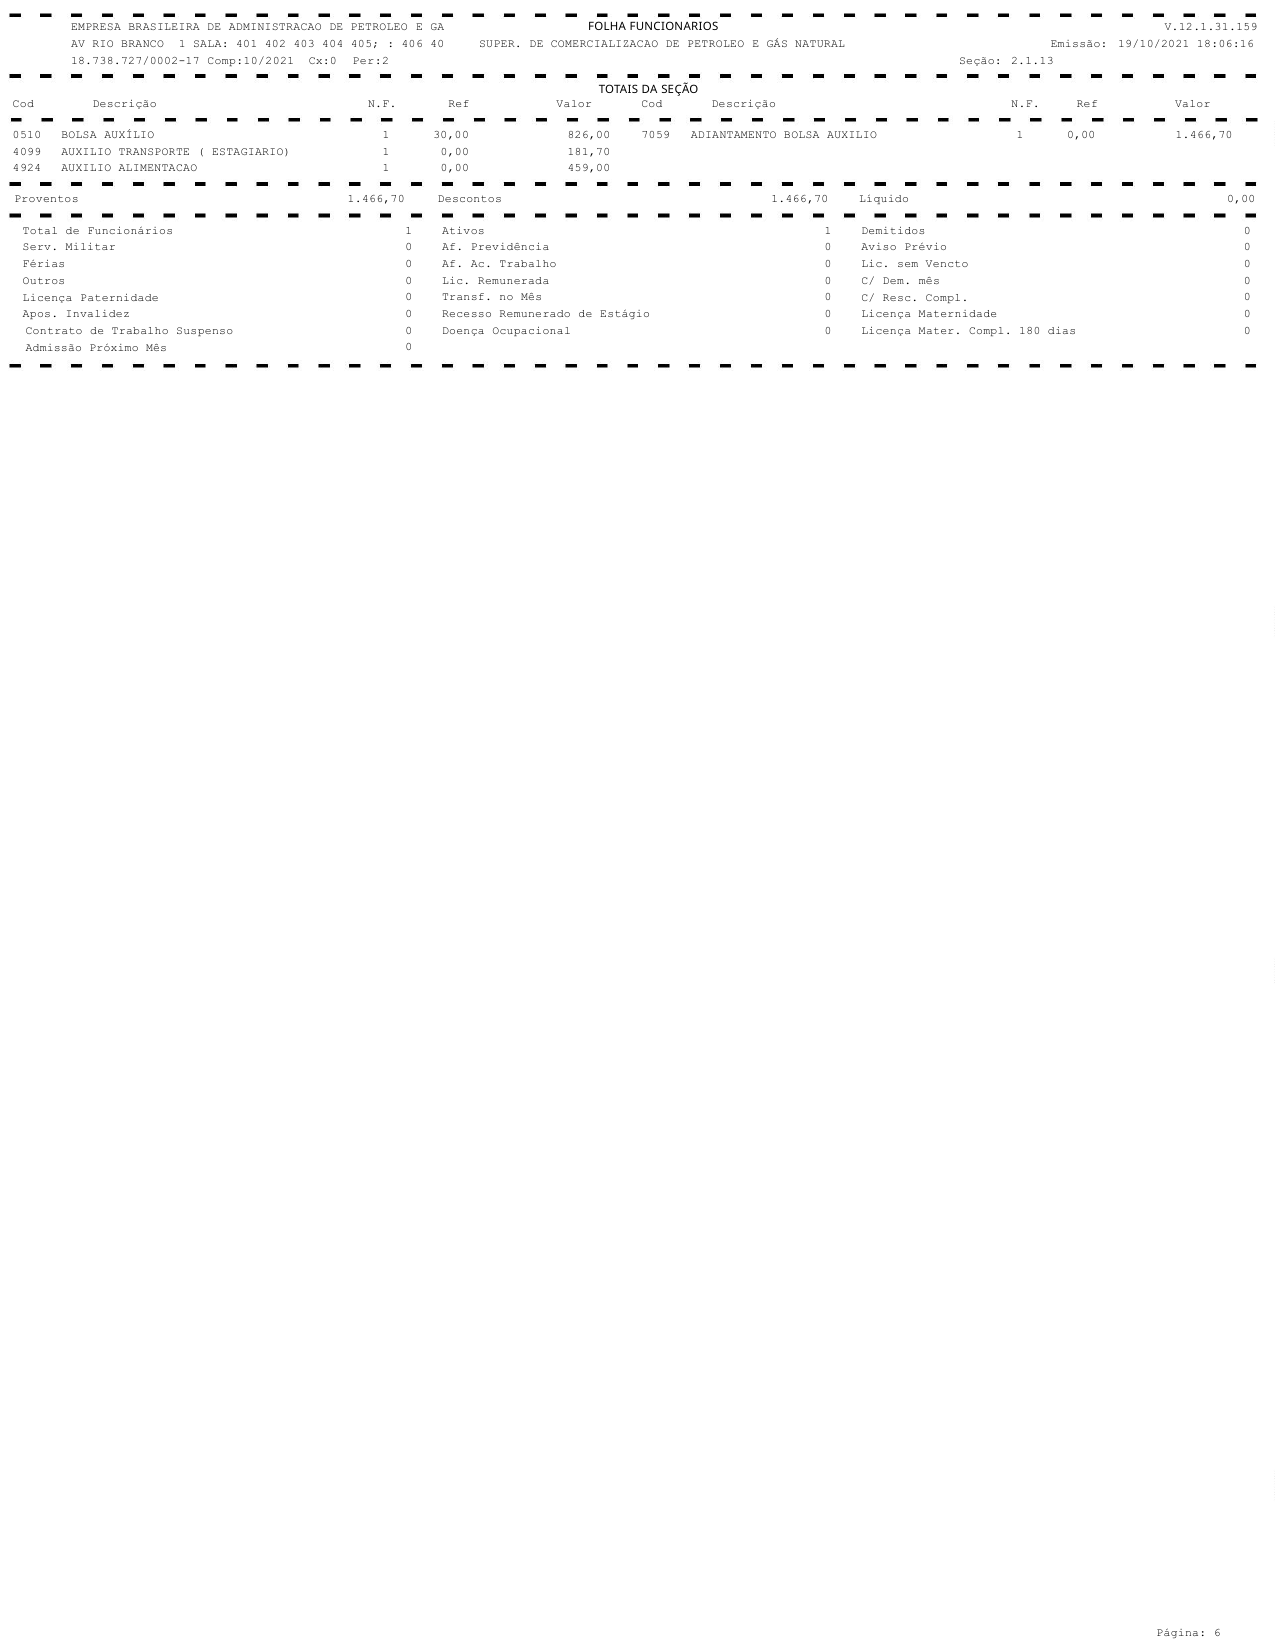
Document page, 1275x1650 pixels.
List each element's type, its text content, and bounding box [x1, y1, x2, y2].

text 0 [824, 323, 849, 337]
text Ref [1076, 97, 1115, 111]
text 0 [824, 240, 849, 253]
text 1 [382, 144, 407, 158]
text Lic. sem Vencto [861, 257, 986, 270]
text 0 [405, 257, 429, 270]
text Proventos [14, 191, 96, 205]
text EMPRESA BRASILEIRA DE ADMINISTRACAO DE PETROLEO E GA [71, 20, 469, 33]
text Valor [556, 97, 609, 111]
text C/ Dem. mês [861, 273, 986, 287]
text Descontos [437, 191, 519, 205]
text Contrato de Trabalho Suspenso [25, 323, 259, 337]
text Cod [641, 97, 680, 111]
text 0 [405, 307, 429, 320]
text TOTAIS DA SEÇÃO [598, 82, 723, 96]
text SUPER. DE COMERCIALIZACAO DE PETROLEO E GÁS NATURAL [479, 37, 871, 50]
text Licença Maternidade [861, 307, 1018, 320]
text 1.466,70 [1175, 127, 1250, 141]
text 099 [20, 144, 58, 158]
text 826,00 [567, 127, 627, 141]
text Licença Mater. Compl. 180 dias [861, 323, 1102, 337]
text Seção: 2.1.13 [959, 53, 1130, 67]
text 510 [20, 127, 58, 141]
text Recesso Remunerado de Estágio [442, 307, 675, 320]
text N.F. [1011, 97, 1057, 111]
text Líquido [859, 191, 926, 205]
text 0 [1244, 257, 1268, 270]
text 0 [405, 290, 429, 303]
text Ativos [442, 223, 502, 237]
text 1 [405, 223, 429, 237]
text C/ Resc. Compl. [861, 290, 1018, 304]
text Ref [448, 97, 487, 111]
text Valor [1175, 97, 1228, 111]
text 1 [824, 223, 849, 237]
text 0 [824, 257, 849, 270]
text Página: 6 [1156, 1626, 1237, 1639]
text Doença Ocupacional [442, 323, 675, 337]
text 7059 [641, 127, 687, 141]
text AUXILIO ALIMENTACAO [61, 161, 316, 174]
text Cod [12, 97, 51, 111]
text Descrição [92, 97, 174, 111]
text 0 [824, 307, 849, 320]
text AUXILIO TRANSPORTE ( ESTAGIARIO) [61, 144, 316, 158]
text 0 [12, 127, 20, 141]
text 0 [824, 273, 849, 287]
text Férias [22, 257, 83, 270]
picture [0, 0, 1275, 1650]
text 0 [1244, 240, 1268, 253]
text Lic. Remunerada [442, 273, 574, 287]
text 0 [1244, 273, 1268, 287]
text Transf. no Mês [442, 290, 574, 303]
text ADIANTAMENTO BOLSA AUXILIO [691, 127, 902, 141]
text 0,00 [1227, 192, 1273, 205]
text AV RIO BRANCO 1 SALA: 401 402 403 404 405; : 406 40 [71, 37, 469, 50]
text 459,00 [567, 161, 627, 174]
text Total de Funcionários [22, 223, 196, 237]
text Descrição [711, 97, 793, 111]
text 0 [405, 240, 429, 253]
text 1 [382, 161, 407, 174]
text FOLHA FUNCIONARIOS [588, 20, 737, 33]
text 0,00 [440, 161, 486, 174]
text 4 [12, 144, 20, 158]
text 19/10/2021 18:06:16 [1118, 37, 1275, 50]
text 0 [1244, 290, 1268, 303]
text 0 [405, 273, 429, 287]
text V.12.1.31.159 [1164, 20, 1275, 33]
text Af. Ac. Trabalho [442, 257, 574, 270]
text 0,00 [1067, 127, 1113, 141]
text 0 [1244, 307, 1268, 320]
text 30,00 [433, 127, 486, 141]
text 0 [1244, 323, 1268, 337]
text Admissão Próximo Mês [25, 340, 259, 354]
text Outros [22, 273, 83, 287]
text 1 [71, 53, 78, 67]
text 0 [1244, 223, 1268, 237]
text Emissão: [1050, 37, 1118, 50]
text Apos. Invalidez [22, 307, 259, 320]
text 8.738.727/0002-17 Comp:10/2021 Cx:0 Per:2 [78, 53, 414, 67]
text 181,70 [567, 144, 627, 158]
text 4 [12, 161, 20, 174]
text 1.466,70 [771, 192, 846, 205]
text 1 [382, 127, 407, 141]
text 0 [405, 323, 429, 337]
text Aviso Prévio [861, 240, 964, 253]
text N.F. [368, 97, 414, 111]
text 1 [1016, 127, 1057, 141]
text Af. Previdência [442, 240, 574, 253]
text 1.466,70 [347, 192, 422, 205]
text 0 [405, 340, 429, 353]
text Serv. Militar [22, 240, 196, 253]
text Licença Paternidade [22, 290, 259, 304]
text 0 [824, 290, 849, 303]
text 0,00 [440, 144, 486, 158]
text 924 [20, 161, 58, 174]
text BOLSA AUXÍLIO [61, 127, 172, 141]
text Demitidos [861, 223, 943, 237]
